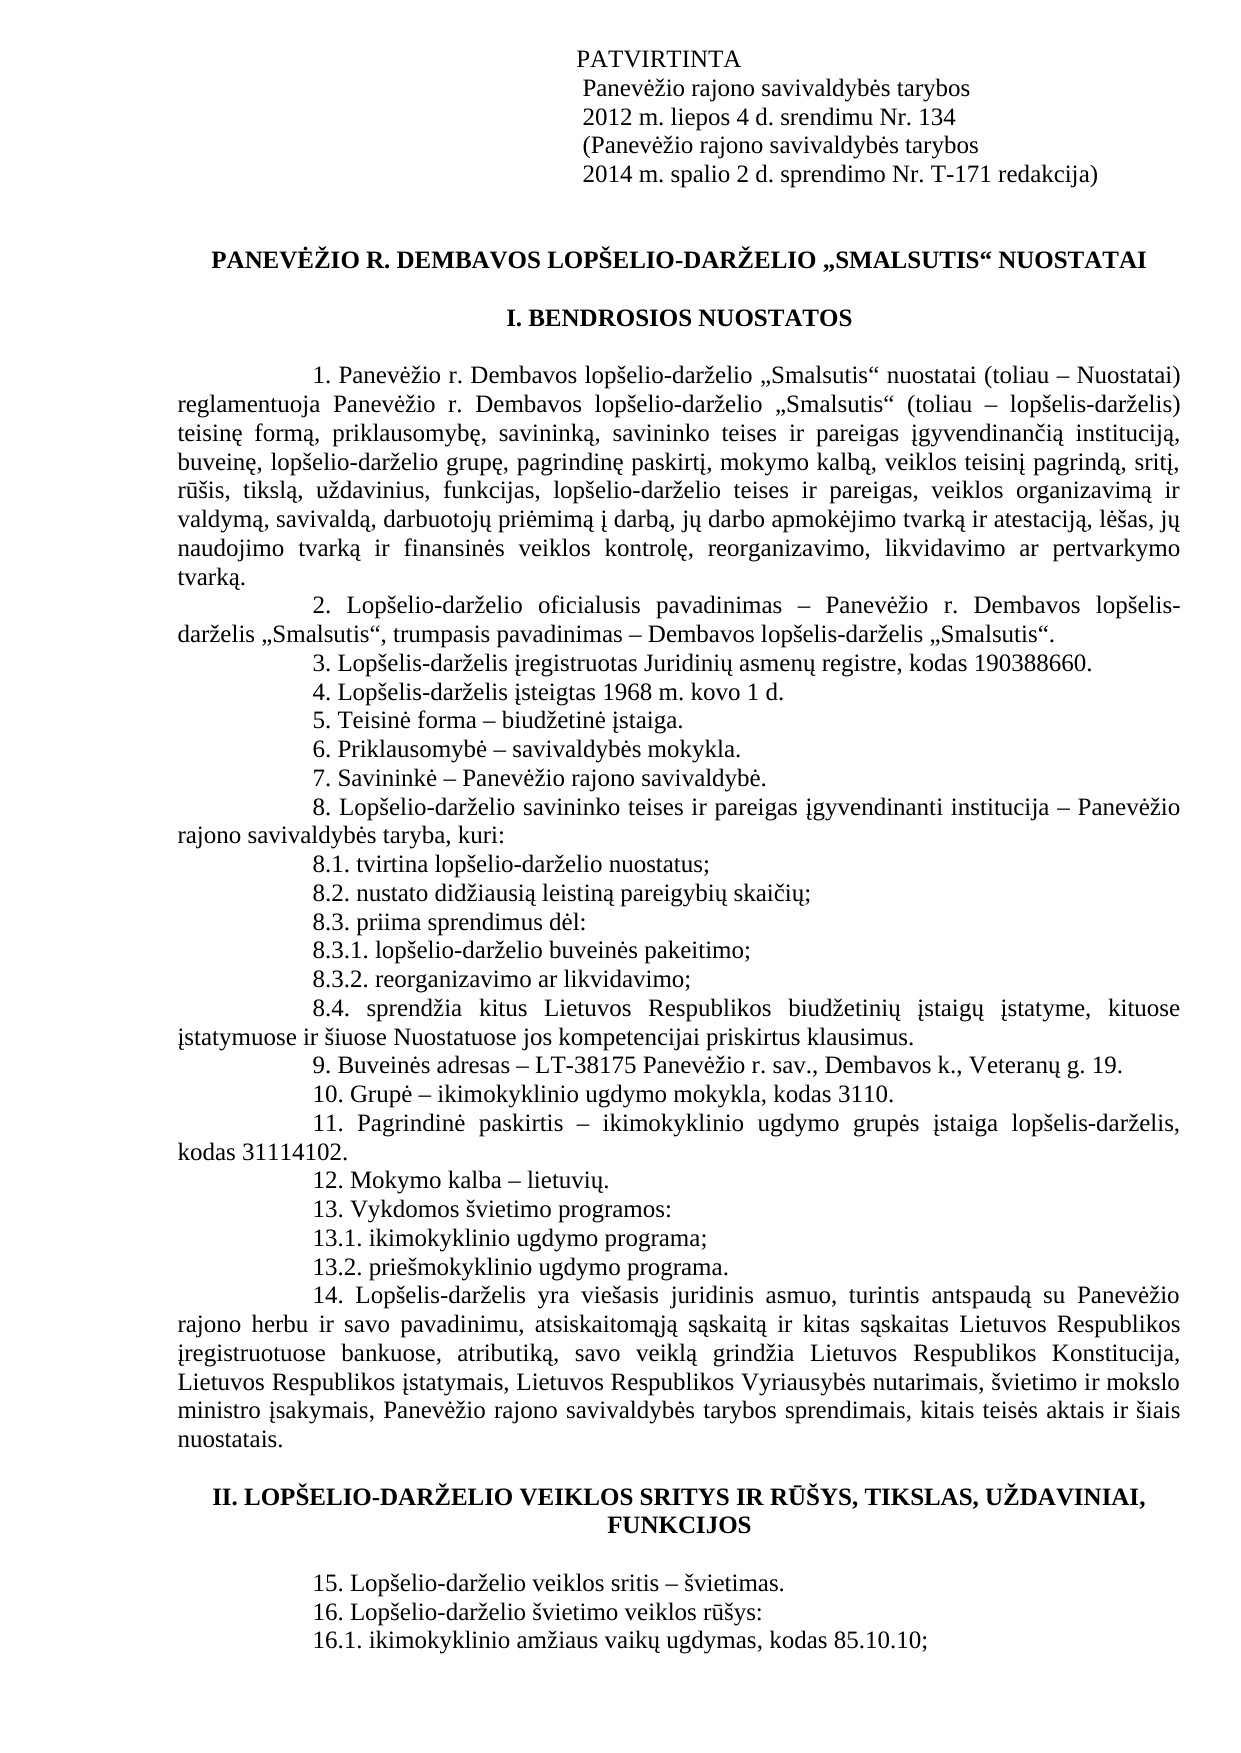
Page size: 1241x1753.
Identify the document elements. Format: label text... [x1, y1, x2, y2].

text 8.3. priima sprendimus dėl: [177, 907, 1181, 936]
text I. BENDROSIOS NUOSTATOS [177, 303, 1181, 332]
text (Panevėžio rajono savivaldybės tarybos [447, 131, 1181, 159]
text 12. Mokymo kalba – lietuvių. [177, 1166, 1181, 1194]
text 6. Priklausomybė – savivaldybės mokykla. [177, 734, 1181, 763]
text 13. Vykdomos švietimo programos: [177, 1194, 1181, 1223]
text 15. Lopšelio-darželio veiklos sritis – švietimas. [177, 1568, 1181, 1597]
text 7. Savininkė – Panevėžio rajono savivaldybė. [177, 763, 1181, 792]
text 8.2. nustato didžiausią leistiną pareigybių skaičių; [177, 878, 1181, 907]
text 2. Lopšelio-darželio oficialusis pavadinimas – Panevėžio r. Dembavos lopšelis-darželis „Smalsutis“, trumpasis pavadinimas – Dembavos lopšelis-darželis „Smalsutis“. [177, 591, 1181, 648]
text 5. Teisinė forma – biudžetinė įstaiga. [177, 706, 1181, 734]
text II. LOPŠELIO-DARŽELIO VEIKLOS SRITYS IR RŪŠYS, TIKSLAS, UŽDAVINIAI, FUNKCIJOS [177, 1482, 1181, 1539]
text 8.4. sprendžia kitus Lietuvos Respublikos biudžetinių įstaigų įstatyme, kituose įstatymuose ir šiuose Nuostatuose jos kompetencijai priskirtus klausimus. [177, 993, 1181, 1051]
text 8.3.1. lopšelio-darželio buveinės pakeitimo; [177, 936, 1181, 964]
text 2014 m. spalio 2 d. sprendimo Nr. T-171 redakcija) [447, 159, 1181, 188]
text 8. Lopšelio-darželio savininko teises ir pareigas įgyvendinanti institucija – Panevėžio rajono savivaldybės taryba, kuri: [177, 792, 1181, 849]
text 3. Lopšelis-darželis įregistruotas Juridinių asmenų registre, kodas 190388660. [177, 648, 1181, 677]
text 4. Lopšelis-darželis įsteigtas 1968 m. kovo 1 d. [177, 677, 1181, 706]
text 2012 m. liepos 4 d. srendimu Nr. 134 [447, 102, 1181, 131]
text 14. Lopšelis-darželis yra viešasis juridinis asmuo, turintis antspaudą su Panevėžio rajono herbu ir savo pavadinimu, atsiskaitomąją sąskaitą ir kitas sąskaitas Lietuvos Respublikos įregistruotuose bankuose, atributiką, savo veiklą grindžia Lietuvos Respublikos Konstitucija, Lietuvos Respublikos įstatymais, Lietuvos Respublikos Vyriausybės nutarimais, švietimo ir mokslo ministro įsakymais, Panevėžio rajono savivaldybės tarybos sprendimais, kitais teisės aktais ir šiais nuostatais. [177, 1281, 1181, 1453]
text 10. Grupė – ikimokyklinio ugdymo mokykla, kodas 3110. [177, 1079, 1181, 1108]
text 11. Pagrindinė paskirtis – ikimokyklinio ugdymo grupės įstaiga lopšelis-darželis, kodas 31114102. [177, 1108, 1181, 1166]
text Panevėžio rajono savivaldybės tarybos [447, 73, 1181, 102]
text PANEVĖŽIO R. DEMBAVOS LOPŠELIO-DARŽELIO „SMALSUTIS“ NUOSTATAI [177, 246, 1181, 274]
text 9. Buveinės adresas – LT-38175 Panevėžio r. sav., Dembavos k., Veteranų g. 19. [177, 1051, 1181, 1079]
text 16.1. ikimokyklinio amžiaus vaikų ugdymas, kodas 85.10.10; [177, 1626, 1181, 1654]
text 1. Panevėžio r. Dembavos lopšelio-darželio „Smalsutis“ nuostatai (toliau – Nuostatai) reglamentuoja Panevėžio r. Dembavos lopšelio-darželio „Smalsutis“ (toliau – lopšelis-darželis) teisinę formą, priklausomybę, savininką, savininko teises ir pareigas įgyvendinančią instituciją, buveinę, lopšelio-darželio grupę, pagrindinę paskirtį, mokymo kalbą, veiklos teisinį pagrindą, sritį, rūšis, tikslą, uždavinius, funkcijas, lopšelio-darželio teises ir pareigas, veiklos organizavimą ir valdymą, savivaldą, darbuotojų priėmimą į darbą, jų darbo apmokėjimo tvarką ir atestaciją, lėšas, jų naudojimo tvarką ir finansinės veiklos kontrolę, reorganizavimo, likvidavimo ar pertvarkymo tvarką. [177, 361, 1181, 591]
text 13.1. ikimokyklinio ugdymo programa; [177, 1223, 1181, 1252]
text PATVIRTINTA [576, 44, 1181, 73]
text 16. Lopšelio-darželio švietimo veiklos rūšys: [177, 1597, 1181, 1626]
text 8.1. tvirtina lopšelio-darželio nuostatus; [177, 849, 1181, 878]
text 8.3.2. reorganizavimo ar likvidavimo; [177, 964, 1181, 993]
text 13.2. priešmokyklinio ugdymo programa. [177, 1252, 1181, 1281]
